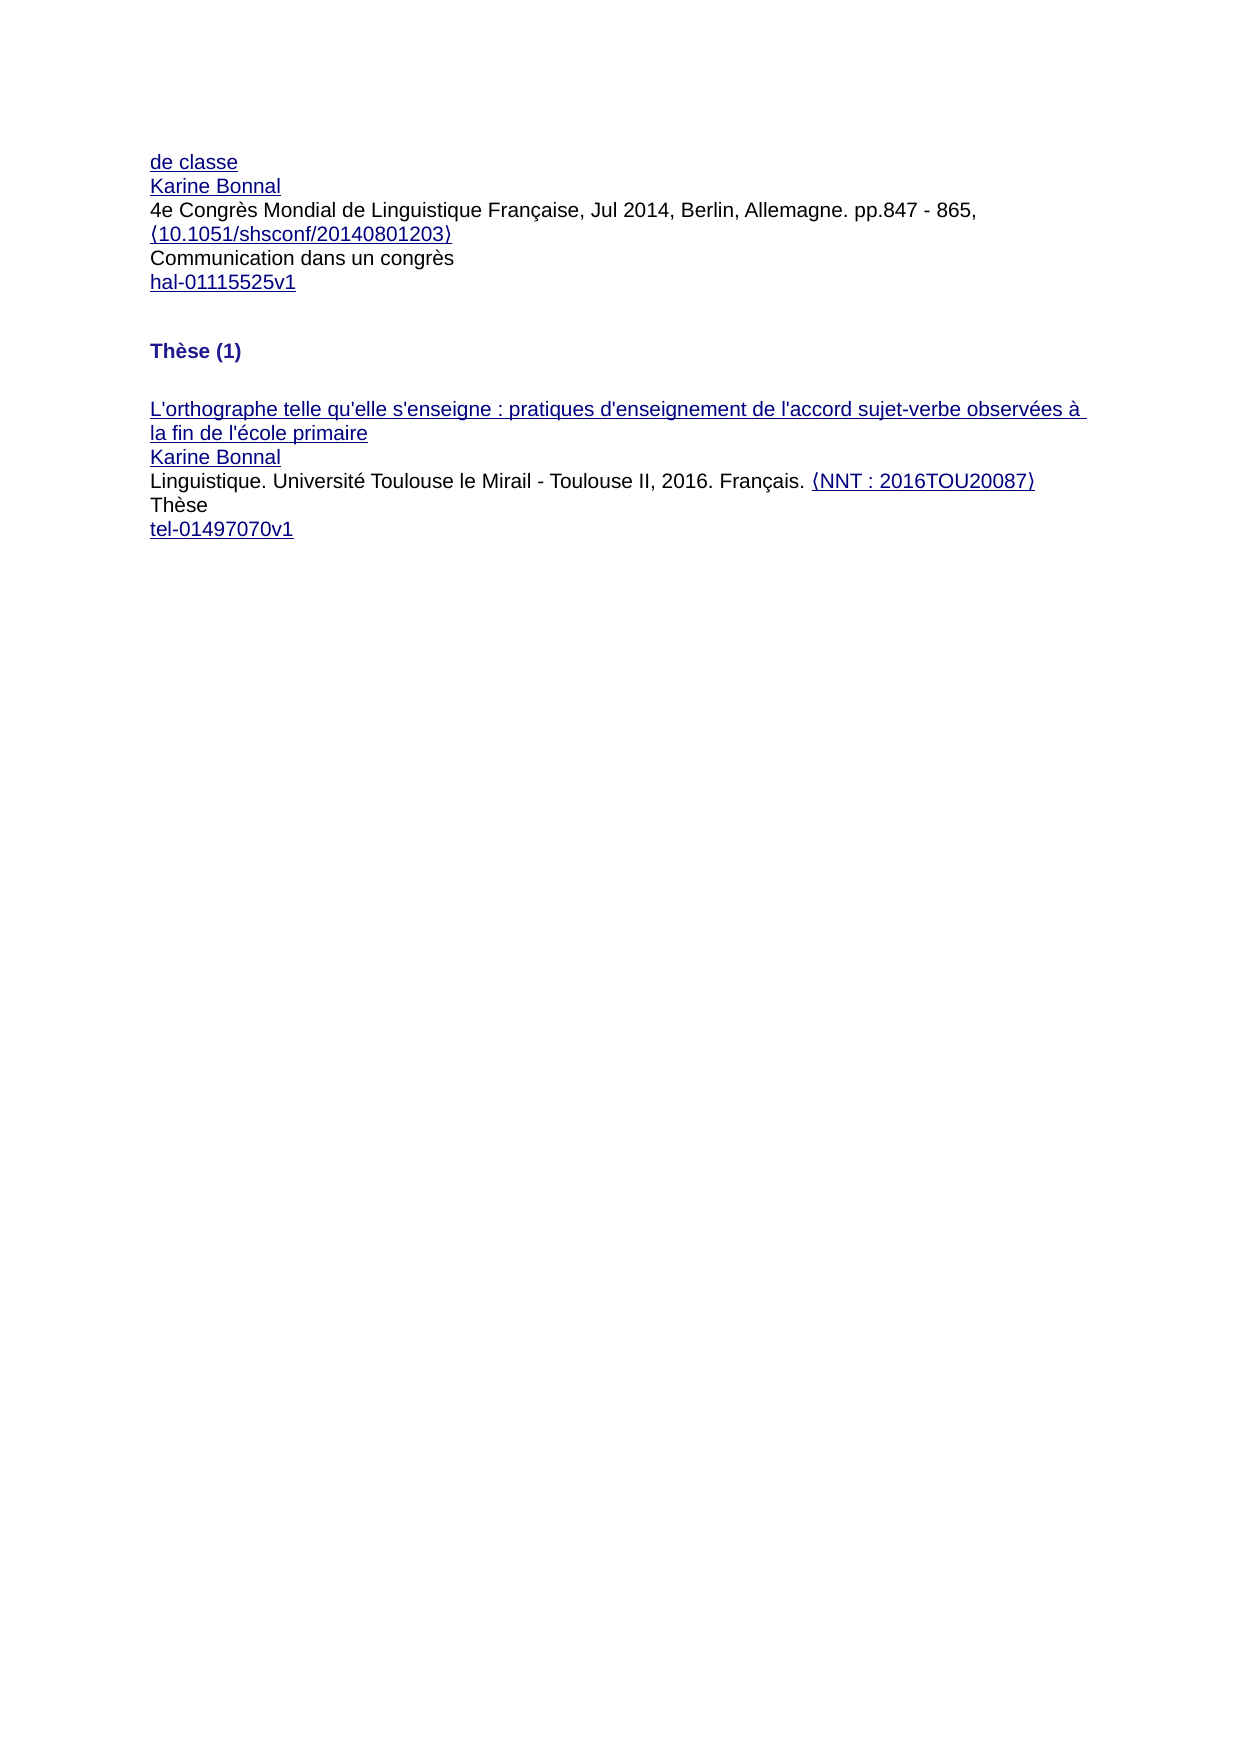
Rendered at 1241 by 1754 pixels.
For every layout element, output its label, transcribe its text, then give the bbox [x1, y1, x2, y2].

table_header L'orthographe telle qu'elle s'enseigne : pratiques d'enseignement de l'accord sujet-verbe observées à la fin de l'école primaire Karine Bonnal Linguistique. Université Toulouse le Mirail - Toulouse II, 2016. Français. ⟨NNT : 2016TOU20087⟩ Thèse tel-01497070v1 [150, 397, 1090, 541]
table_cell de classe Karine Bonnal 4e Congrès Mondial de Linguistique Française, Jul 2014, Berlin, Allemagne. pp.847 - 865, ⟨10.1051/shsconf/20140801203⟩ Communication dans un congrès hal-01115525v1 [150, 150, 1090, 294]
subtitle Thèse (1) [150, 338, 1090, 362]
